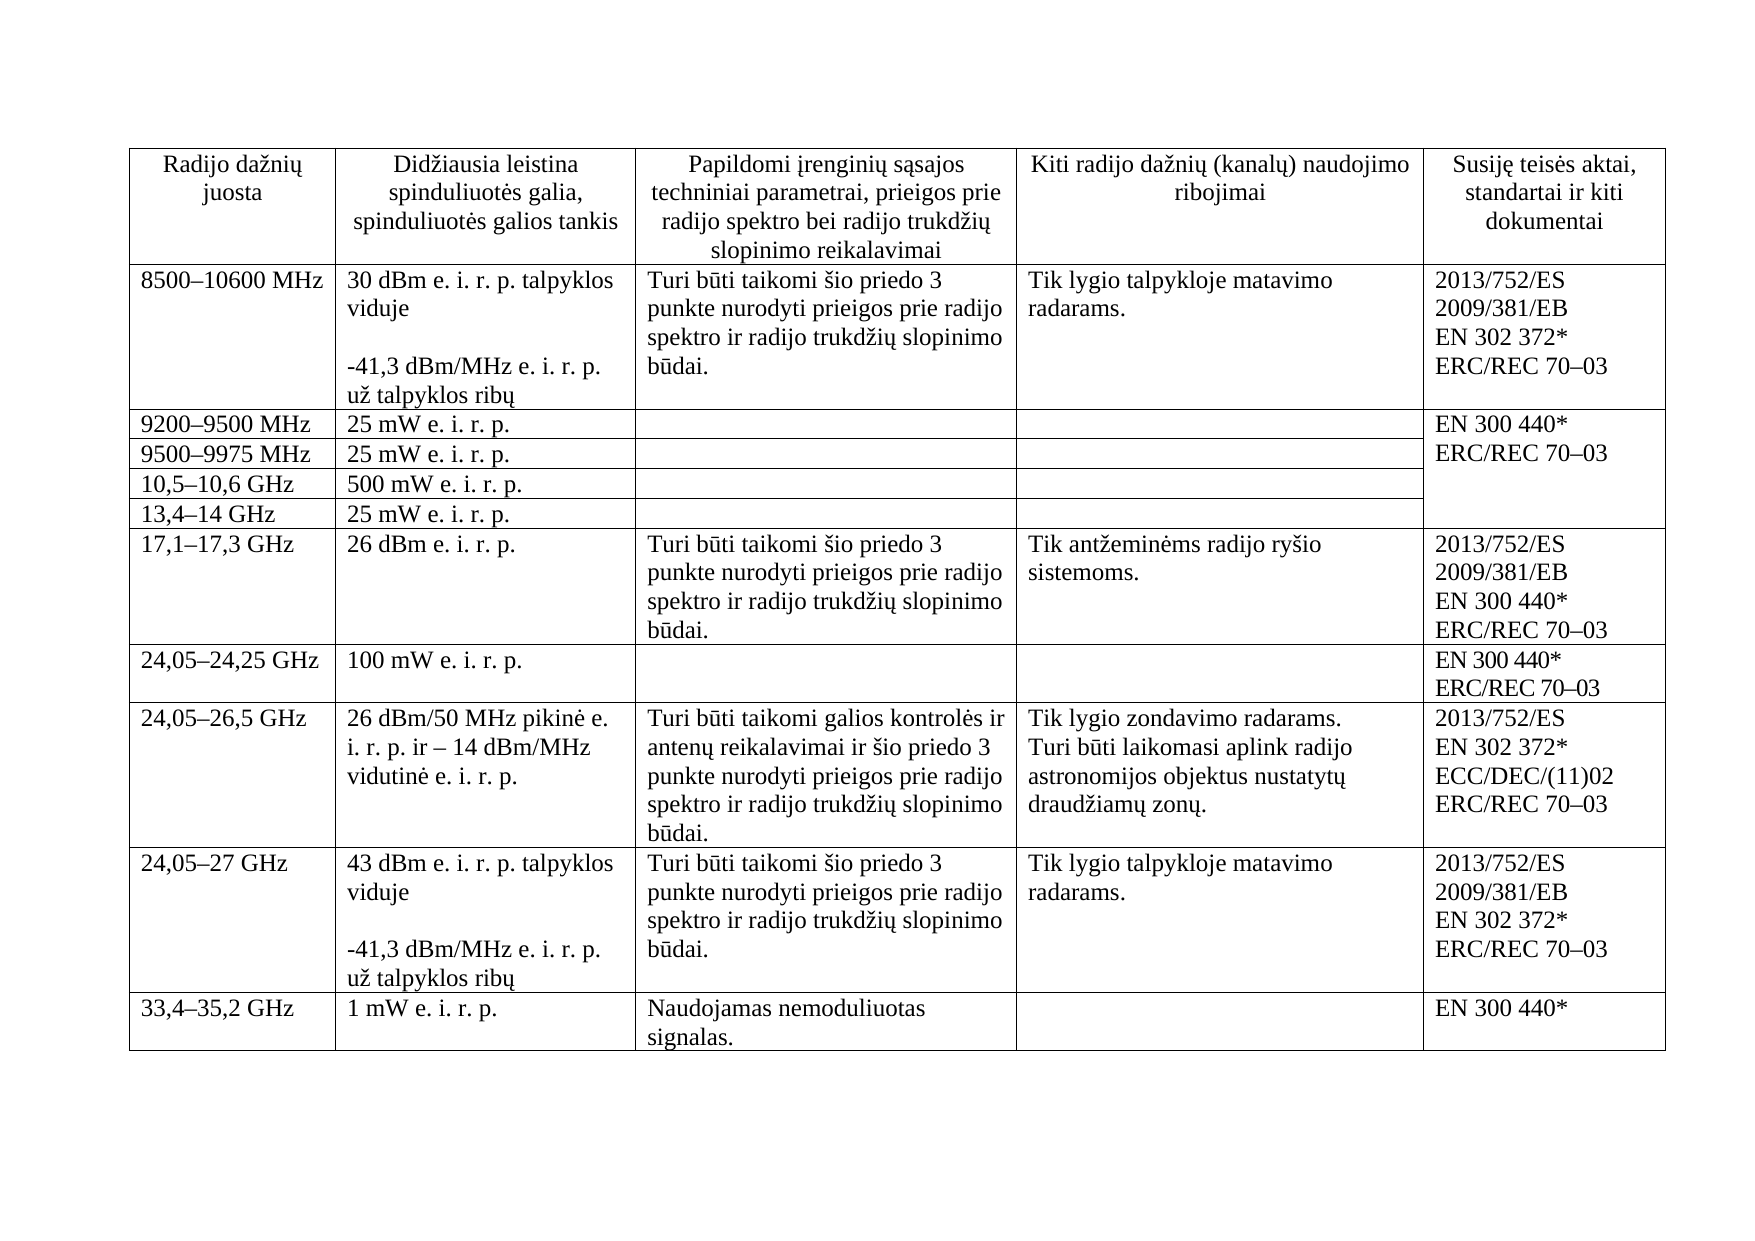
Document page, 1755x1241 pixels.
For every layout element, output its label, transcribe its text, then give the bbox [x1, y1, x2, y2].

table_cell EN 300 440* ERC/REC 70–03 [1424, 645, 1665, 702]
table_cell 30 dBm e. i. r. p. talpyklos viduje -41,3 dBm/MHz e. i. r. p. už talpyklos ribų [336, 265, 635, 408]
table_cell [1017, 499, 1423, 528]
table_cell [1017, 645, 1423, 702]
table_header Susiję teisės aktai, standartai ir kiti dokumentai [1424, 149, 1665, 264]
table_cell [636, 645, 1016, 702]
table_cell 1 mW e. i. r. p. [336, 993, 635, 1050]
table_cell EN 300 440* ERC/REC 70–03 [1424, 410, 1665, 528]
table_cell 2013/752/ES EN 302 372* ECC/DEC/(11)02 ERC/REC 70–03 [1424, 703, 1665, 847]
table_cell 43 dBm e. i. r. p. talpyklos viduje -41,3 dBm/MHz e. i. r. p. už talpyklos ribų [336, 848, 635, 992]
table_cell 100 mW e. i. r. p. [336, 645, 635, 702]
table_cell 8500–10600 MHz [130, 265, 335, 408]
table_cell 25 mW e. i. r. p. [336, 439, 635, 468]
table_cell 33,4–35,2 GHz [130, 993, 335, 1050]
table_header Didžiausia leistina spinduliuotės galia, spinduliuotės galios tankis [336, 149, 635, 264]
table_cell Turi būti taikomi šio priedo 3 punkte nurodyti prieigos prie radijo spektro ir radijo trukdžių slopinimo būdai. [636, 529, 1016, 644]
table_cell Tik lygio talpykloje matavimo radarams. [1017, 848, 1423, 992]
table_cell 2013/752/ES 2009/381/EB EN 302 372* ERC/REC 70–03 [1424, 265, 1665, 408]
table_cell 25 mW e. i. r. p. [336, 499, 635, 528]
table_cell [636, 499, 1016, 528]
table_cell EN 300 440* [1424, 993, 1665, 1050]
table_cell Naudojamas nemoduliuotas signalas. [636, 993, 1016, 1050]
table_cell Tik lygio zondavimo radarams. Turi būti laikomasi aplink radijo astronomijos objektus nustatytų draudžiamų zonų. [1017, 703, 1423, 847]
table_cell 24,05–27 GHz [130, 848, 335, 992]
table_cell [1017, 439, 1423, 468]
table_cell 17,1–17,3 GHz [130, 529, 335, 644]
table_cell 9500–9975 MHz [130, 439, 335, 468]
table_cell Turi būti taikomi šio priedo 3 punkte nurodyti prieigos prie radijo spektro ir radijo trukdžių slopinimo būdai. [636, 265, 1016, 408]
table_cell 26 dBm e. i. r. p. [336, 529, 635, 644]
table_cell [636, 469, 1016, 498]
table_cell 10,5–10,6 GHz [130, 469, 335, 498]
table_cell 2013/752/ES 2009/381/EB EN 302 372* ERC/REC 70–03 [1424, 848, 1665, 992]
table_header Papildomi įrenginių sąsajos techniniai parametrai, prieigos prie radijo spektro bei radijo trukdžių slopinimo reikalavimai [636, 149, 1016, 264]
table_cell 26 dBm/50 MHz pikinė e. i. r. p. ir – 14 dBm/MHz vidutinė e. i. r. p. [336, 703, 635, 847]
table_cell Tik lygio talpykloje matavimo radarams. [1017, 265, 1423, 408]
table_header Kiti radijo dažnių (kanalų) naudojimo ribojimai [1017, 149, 1423, 264]
table_cell Turi būti taikomi šio priedo 3 punkte nurodyti prieigos prie radijo spektro ir radijo trukdžių slopinimo būdai. [636, 848, 1016, 992]
table_cell Tik antžeminėms radijo ryšio sistemoms. [1017, 529, 1423, 644]
table_cell 25 mW e. i. r. p. [336, 410, 635, 438]
table_cell 2013/752/ES 2009/381/EB EN 300 440* ERC/REC 70–03 [1424, 529, 1665, 644]
table_cell [636, 410, 1016, 438]
table_cell [1017, 469, 1423, 498]
table_cell 24,05–24,25 GHz [130, 645, 335, 702]
table_cell [1017, 993, 1423, 1050]
table_cell 24,05–26,5 GHz [130, 703, 335, 847]
table_cell 9200–9500 MHz [130, 410, 335, 438]
table_cell Turi būti taikomi galios kontrolės ir antenų reikalavimai ir šio priedo 3 punkte nurodyti prieigos prie radijo spektro ir radijo trukdžių slopinimo būdai. [636, 703, 1016, 847]
table_cell 13,4–14 GHz [130, 499, 335, 528]
table_header Radijo dažnių juosta [130, 149, 335, 264]
table_cell [1017, 410, 1423, 438]
table_cell [636, 439, 1016, 468]
table_cell 500 mW e. i. r. p. [336, 469, 635, 498]
